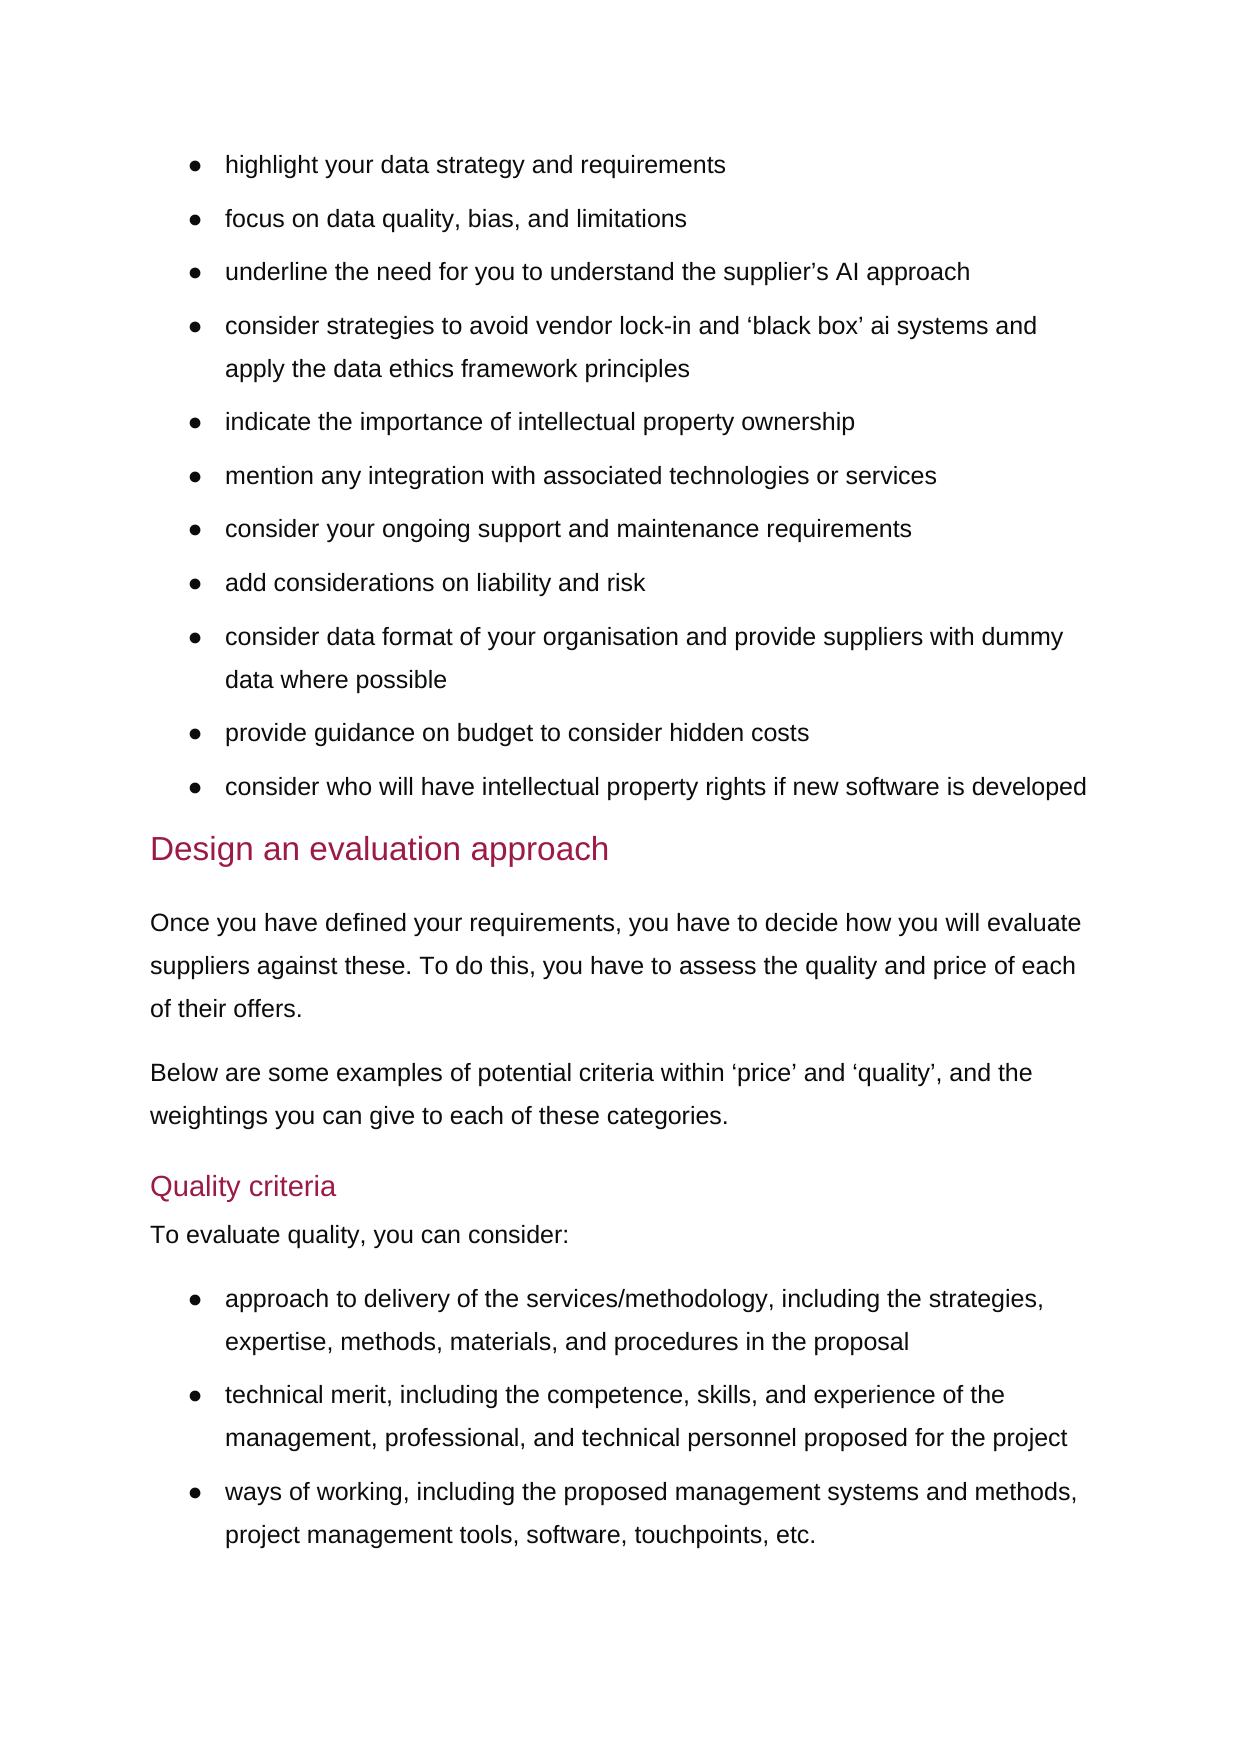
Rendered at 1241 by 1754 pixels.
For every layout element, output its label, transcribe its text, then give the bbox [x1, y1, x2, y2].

list mention any integration with associated technologies or services [187, 461, 1090, 489]
text To evaluate quality, you can consider: [150, 1219, 1090, 1248]
list technical merit, including the competence, skills, and experience of the management, professional, and technical personnel proposed for the project [187, 1380, 1090, 1452]
list underline the need for you to understand the supplier’s AI approach [187, 257, 1090, 286]
list highlight your data strategy and requirements [187, 150, 1090, 179]
list consider data format of your organisation and provide suppliers with dummy data where possible [187, 621, 1090, 693]
text Once you have defined your requirements, you have to decide how you will evaluate suppliers against these. To do this, you have to assess the quality and price of each of their offers. [150, 908, 1090, 1023]
subtitle Quality criteria [150, 1169, 1090, 1203]
list consider your ongoing support and maintenance requirements [187, 514, 1090, 543]
list provide guidance on budget to consider hidden costs [187, 718, 1090, 747]
list approach to delivery of the services/methodology, including the strategies, expertise, methods, materials, and procedures in the proposal [187, 1283, 1090, 1355]
list indicate the importance of intellectual property ownership [187, 407, 1090, 436]
list add considerations on liability and risk [187, 568, 1090, 597]
list ways of working, including the proposed management systems and methods, project management tools, software, touchpoints, etc. [187, 1477, 1090, 1549]
text Below are some examples of potential criteria within ‘price’ and ‘quality’, and the weightings you can give to each of these categories. [150, 1058, 1090, 1130]
subtitle Design an evaluation approach [150, 829, 1090, 868]
list consider strategies to avoid vendor lock-in and ‘black box’ ai systems and apply the data ethics framework principles [187, 311, 1090, 382]
list consider who will have intellectual property rights if new software is developed [187, 772, 1090, 800]
list focus on data quality, bias, and limitations [187, 203, 1090, 232]
